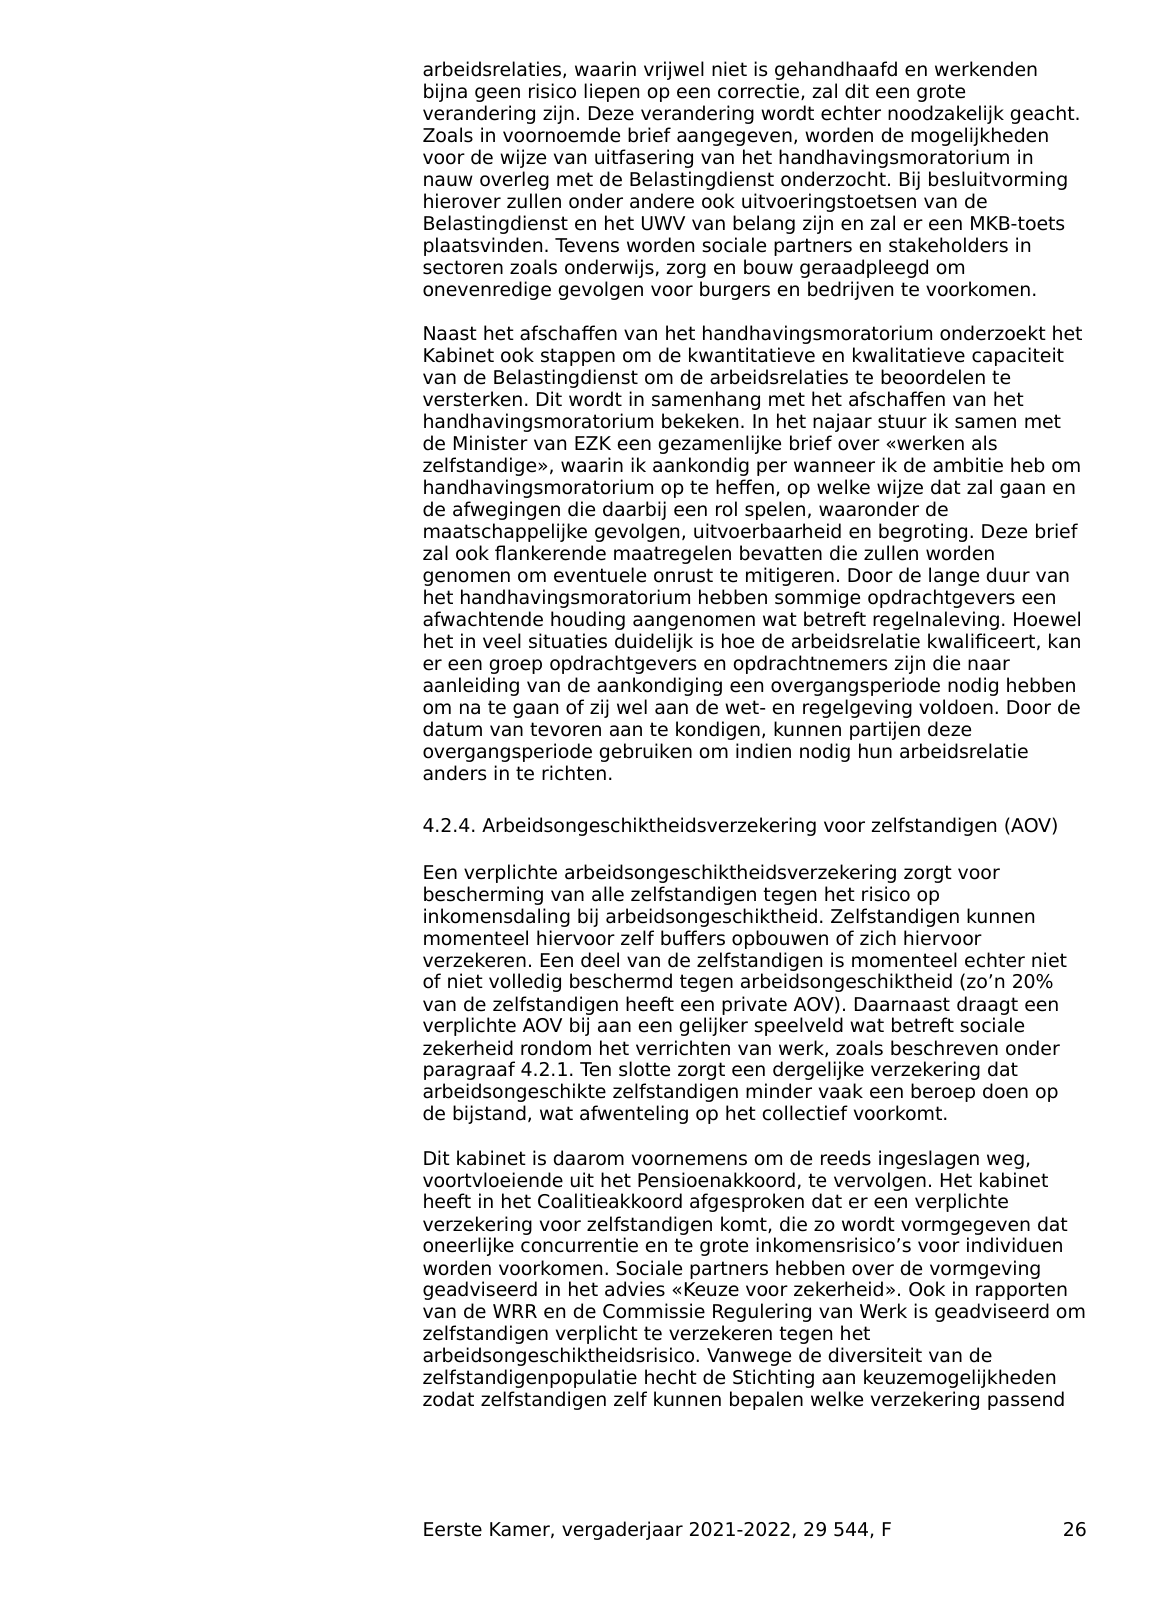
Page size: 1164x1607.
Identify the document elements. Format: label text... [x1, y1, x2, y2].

text Zoals in voornoemde brief aangegeven, worden de mogelijkheden voor de wijze van uitfasering van het handhavingsmoratorium in nauw overleg met de Belastingdienst onderzocht. Bij besluitvorming hierover zullen onder andere ook uitvoeringstoetsen van de Belastingdienst en het UWV van belang zijn en zal er een MKB-toets plaatsvinden. Tevens worden sociale partners en stakeholders in sectoren zoals onderwijs, zorg en bouw geraadpleegd om onevenredige gevolgen voor burgers en bedrijven te voorkomen. [422, 125, 1087, 301]
text Een verplichte arbeidsongeschiktheidsverzekering zorgt voor bescherming van alle zelfstandigen tegen het risico op inkomensdaling bij arbeidsongeschiktheid. Zelfstandigen kunnen momenteel hiervoor zelf buffers opbouwen of zich hiervoor verzekeren. Een deel van de zelfstandigen is momenteel echter niet of niet volledig beschermd tegen arbeidsongeschiktheid (zo’n 20% van de zelfstandigen heeft een private AOV). Daarnaast draagt een verplichte AOV bij aan een gelijker speelveld wat betreft sociale zekerheid rondom het verrichten van werk, zoals beschreven onder paragraaf 4.2.1. Ten slotte zorgt een dergelijke verzekering dat arbeidsongeschikte zelfstandigen minder vaak een beroep doen op de bijstand, wat afwenteling op het collectief voorkomt. [422, 862, 1087, 1125]
text Naast het afschaffen van het handhavingsmoratorium onderzoekt het Kabinet ook stappen om de kwantitatieve en kwalitatieve capaciteit van de Belastingdienst om de arbeidsrelaties te beoordelen te versterken. Dit wordt in samenhang met het afschaffen van het handhavingsmoratorium bekeken. In het najaar stuur ik samen met de Minister van EZK een gezamenlijke brief over «werken als zelfstandige», waarin ik aankondig per wanneer ik de ambitie heb om handhavingsmoratorium op te heffen, op welke wijze dat zal gaan en de afwegingen die daarbij een rol spelen, waaronder de maatschappelijke gevolgen, uitvoerbaarheid en begroting. Deze brief zal ook flankerende maatregelen bevatten die zullen worden genomen om eventuele onrust te mitigeren. Door de lange duur van het handhavingsmoratorium hebben sommige opdrachtgevers een afwachtende houding aangenomen wat betreft regelnaleving. Hoewel het in veel situaties duidelijk is hoe de arbeidsrelatie kwalificeert, kan er een groep opdrachtgevers en opdrachtnemers zijn die naar aanleiding van de aankondiging een overgangsperiode nodig hebben om na te gaan of zij wel aan de wet- en regelgeving voldoen. Door de datum van tevoren aan te kondigen, kunnen partijen deze overgangsperiode gebruiken om indien nodig hun arbeidsrelatie anders in te richten. [422, 323, 1087, 784]
text Dit kabinet is daarom voornemens om de reeds ingeslagen weg, voortvloeiende uit het Pensioenakkoord, te vervolgen. Het kabinet heeft in het Coalitieakkoord afgesproken dat er een verplichte verzekering voor zelfstandigen komt, die zo wordt vormgegeven dat oneerlijke concurrentie en te grote inkomensrisico’s voor individuen worden voorkomen. Sociale partners hebben over de vormgeving geadviseerd in het advies «Keuze voor zekerheid». Ook in rapporten van de WRR en de Commissie Regulering van Werk is geadviseerd om zelfstandigen verplicht te verzekeren tegen het arbeidsongeschiktheidsrisico. Vanwege de diversiteit van de zelfstandigenpopulatie hecht de Stichting aan keuzemogelijkheden zodat zelfstandigen zelf kunnen bepalen welke verzekering passend [422, 1147, 1087, 1411]
text arbeidsrelaties, waarin vrijwel niet is gehandhaafd en werkenden bijna geen risico liepen op een correctie, zal dit een grote verandering zijn. Deze verandering wordt echter noodzakelijk geacht. [422, 59, 1087, 125]
subtitle 4.2.4. Arbeidsongeschiktheidsverzekering voor zelfstandigen (AOV) [422, 814, 1087, 837]
